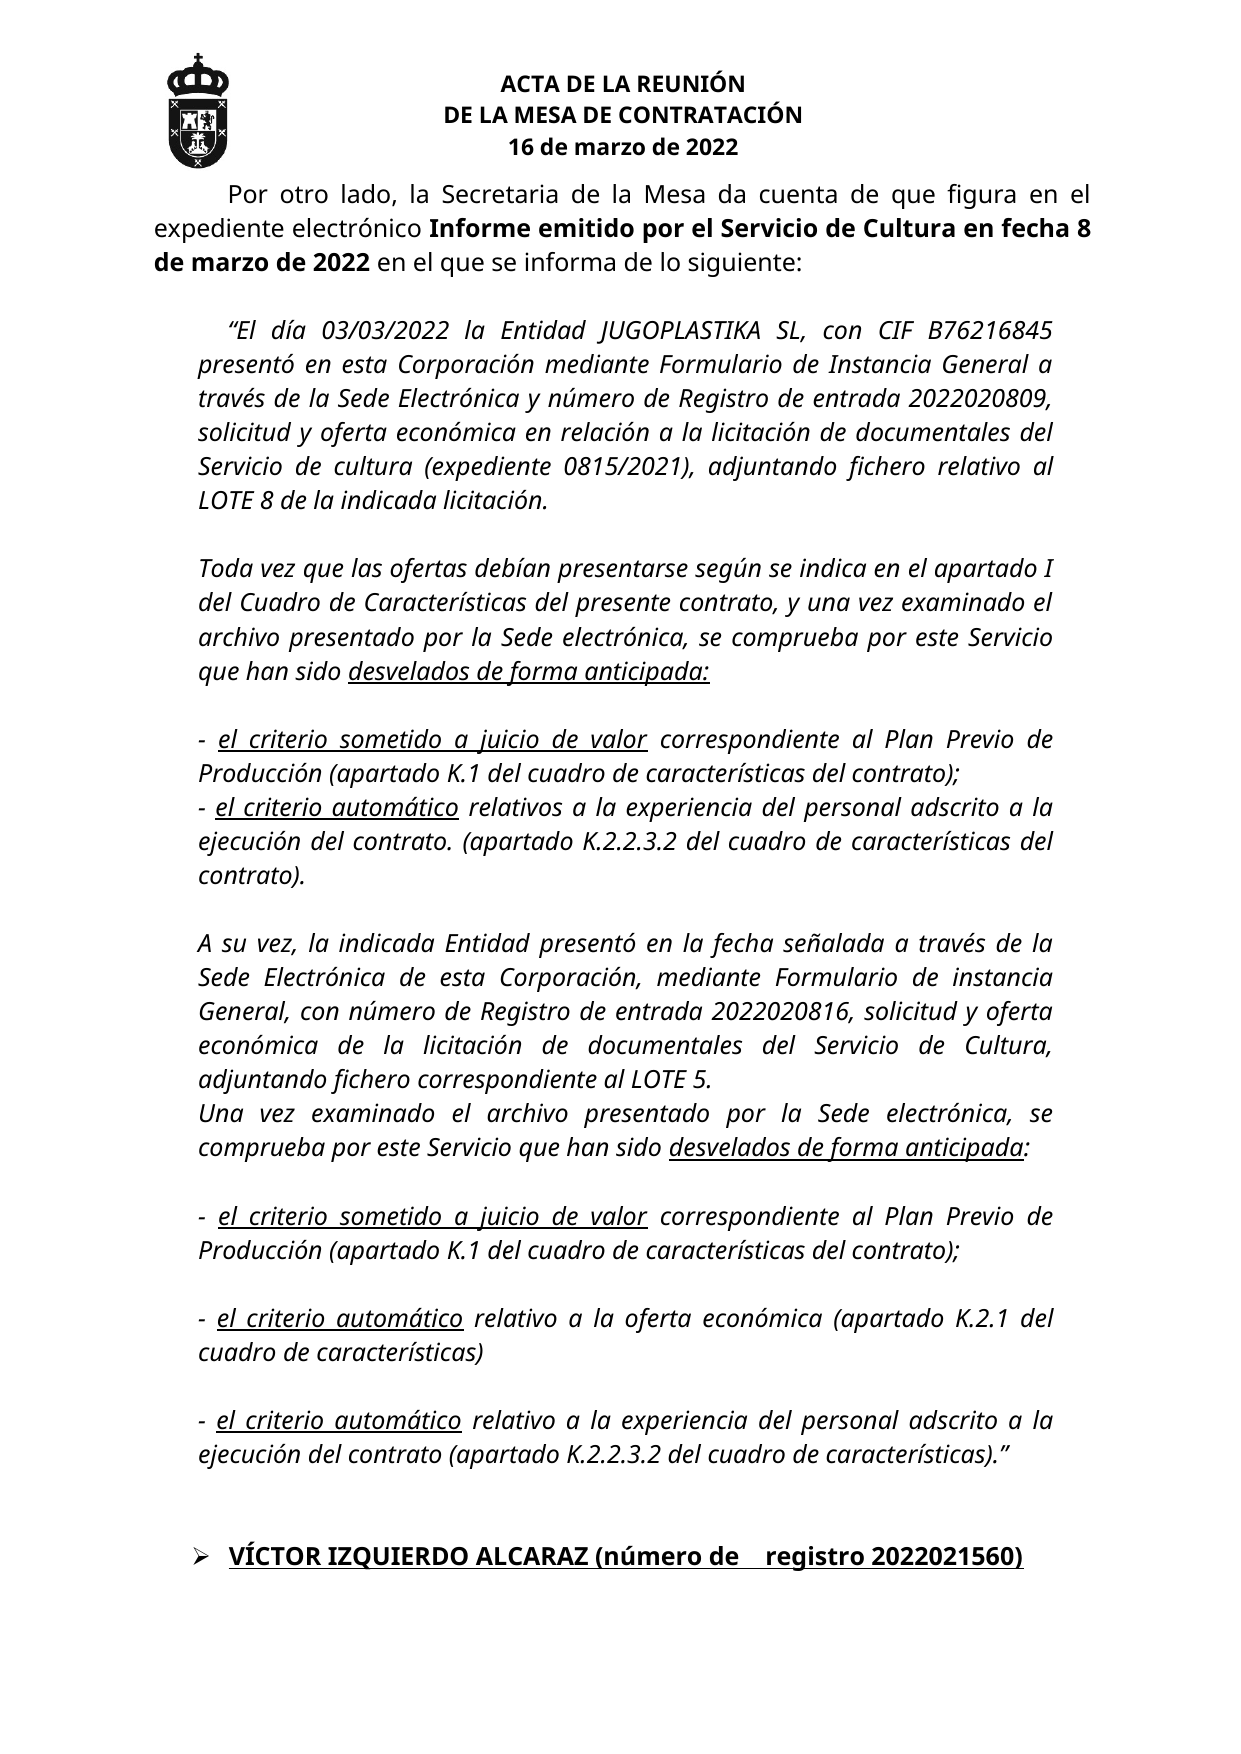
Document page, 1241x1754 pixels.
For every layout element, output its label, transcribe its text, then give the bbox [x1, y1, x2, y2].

picture [164, 50, 231, 171]
text Por otro lado, la Secretaria de la Mesa da cuenta de que figura en el expediente electrónico Informe emitido por el Servicio de Cultura en fecha 8 de marzo de 2022 en el que se informa de lo siguiente: [153, 176, 1093, 278]
text - el criterio automático relativo a la experiencia del personal adscrito a la ejecución del contrato (apartado K.2.2.3.2 del cuadro de características).” [198, 1403, 1054, 1471]
text Una vez examinado el archivo presentado por la Sede electrónica, se comprueba por este Servicio que han sido desvelados de forma anticipada: [198, 1096, 1054, 1164]
text - el criterio sometido a juicio de valor correspondiente al Plan Previo de Producción (apartado K.1 del cuadro de características del contrato); [198, 1198, 1054, 1266]
text A su vez, la indicada Entidad presentó en la fecha señalada a través de la Sede Electrónica de esta Corporación, mediante Formulario de instancia General, con número de Registro de entrada 2022020816, solicitud y oferta económica de la licitación de documentales del Servicio de Cultura, adjuntando fichero correspondiente al LOTE 5. [198, 926, 1054, 1096]
text Toda vez que las ofertas debían presentarse según se indica en el apartado I del Cuadro de Características del presente contrato, y una vez examinado el archivo presentado por la Sede electrónica, se comprueba por este Servicio que han sido desvelados de forma anticipada: [198, 551, 1054, 687]
text - el criterio sometido a juicio de valor correspondiente al Plan Previo de Producción (apartado K.1 del cuadro de características del contrato); [198, 721, 1054, 789]
list VÍCTOR IZQUIERDO ALCARAZ (número de registro 2022021560) [191, 1539, 1093, 1573]
text - el criterio automático relativo a la oferta económica (apartado K.2.1 del cuadro de características) [198, 1300, 1054, 1368]
text “El día 03/03/2022 la Entidad JUGOPLASTIKA SL, con CIF B76216845 presentó en esta Corporación mediante Formulario de Instancia General a través de la Sede Electrónica y número de Registro de entrada 2022020809, solicitud y oferta económica en relación a la licitación de documentales del Servicio de cultura (expediente 0815/2021), adjuntando fichero relativo al LOTE 8 de la indicada licitación. [198, 313, 1054, 517]
text - el criterio automático relativos a la experiencia del personal adscrito a la ejecución del contrato. (apartado K.2.2.3.2 del cuadro de características del contrato). [198, 789, 1054, 892]
